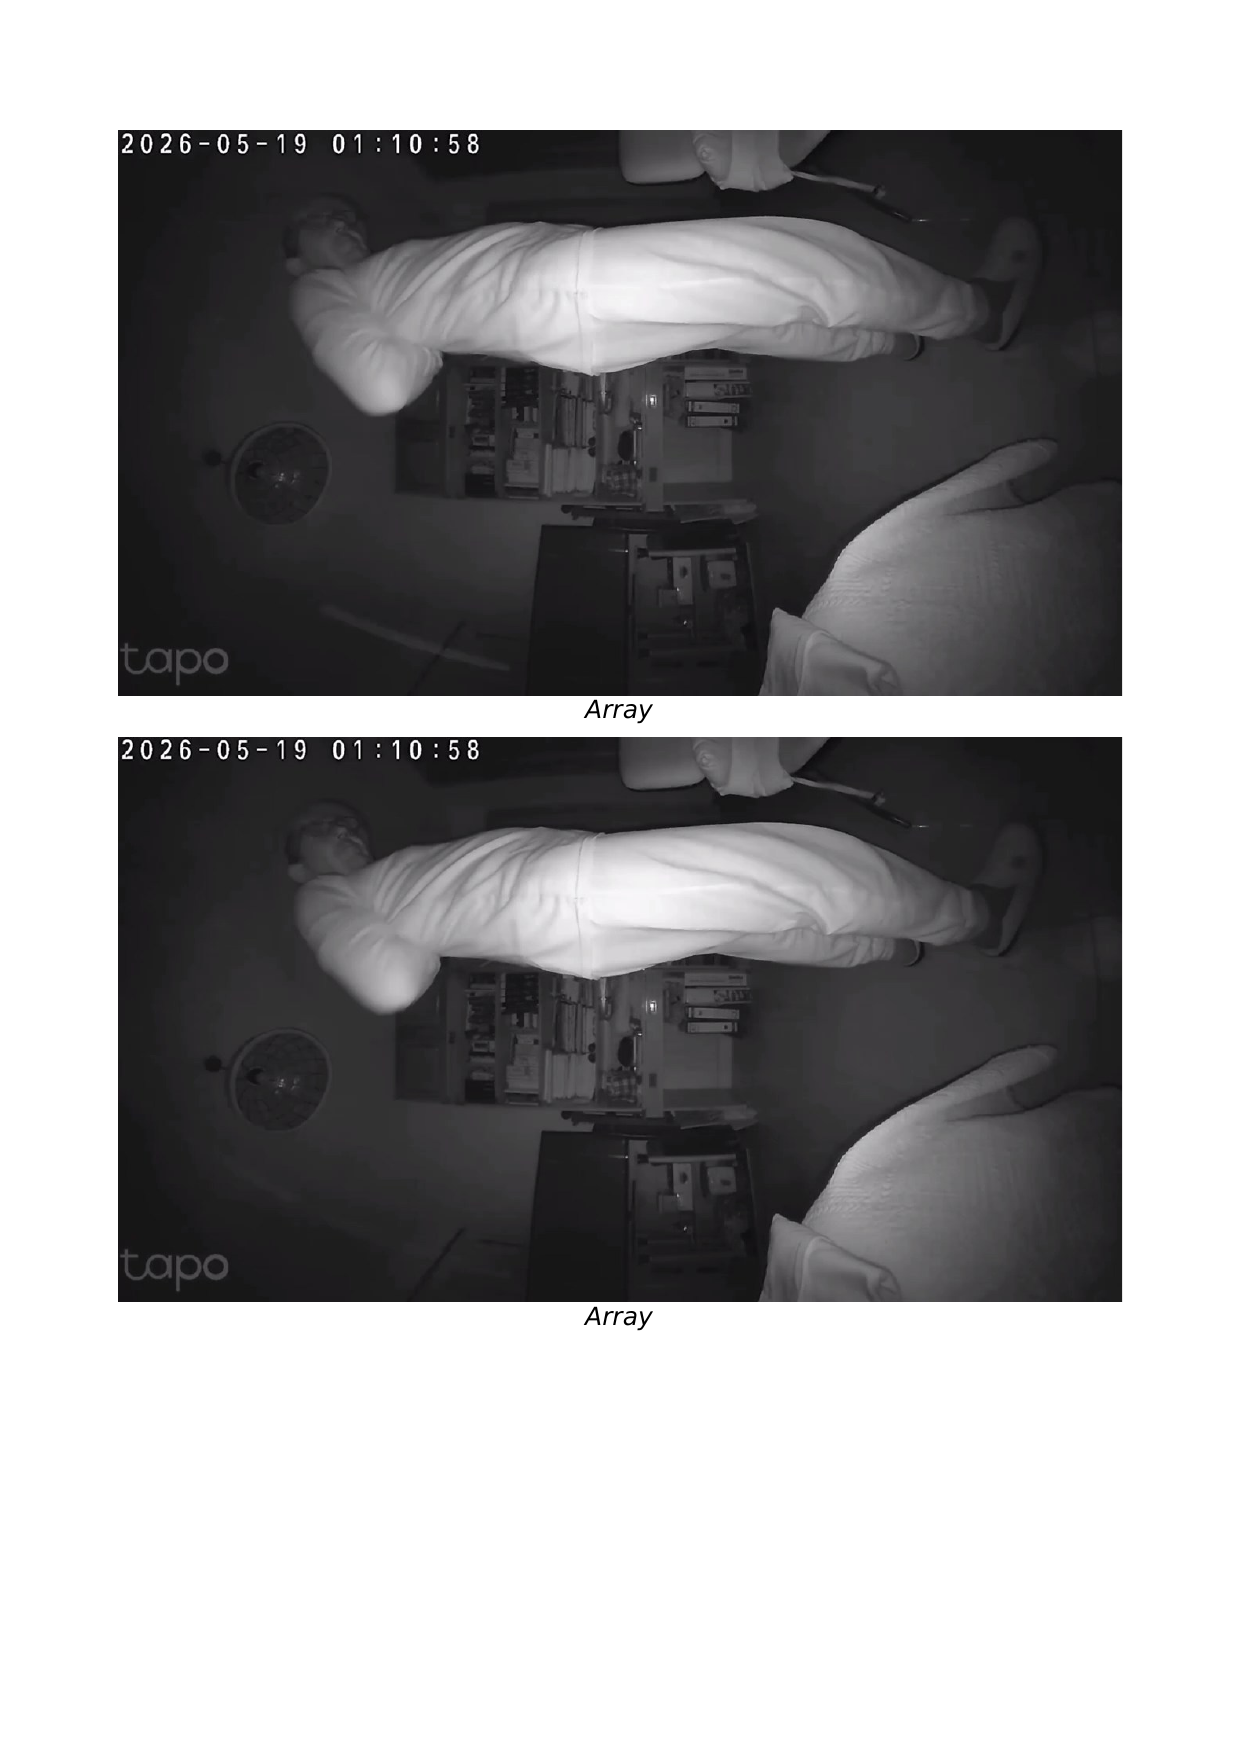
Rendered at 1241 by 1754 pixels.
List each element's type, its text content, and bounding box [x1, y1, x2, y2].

text Array [118, 1302, 1122, 1331]
text Array [118, 696, 1122, 724]
picture [118, 130, 1123, 696]
picture [118, 737, 1123, 1302]
